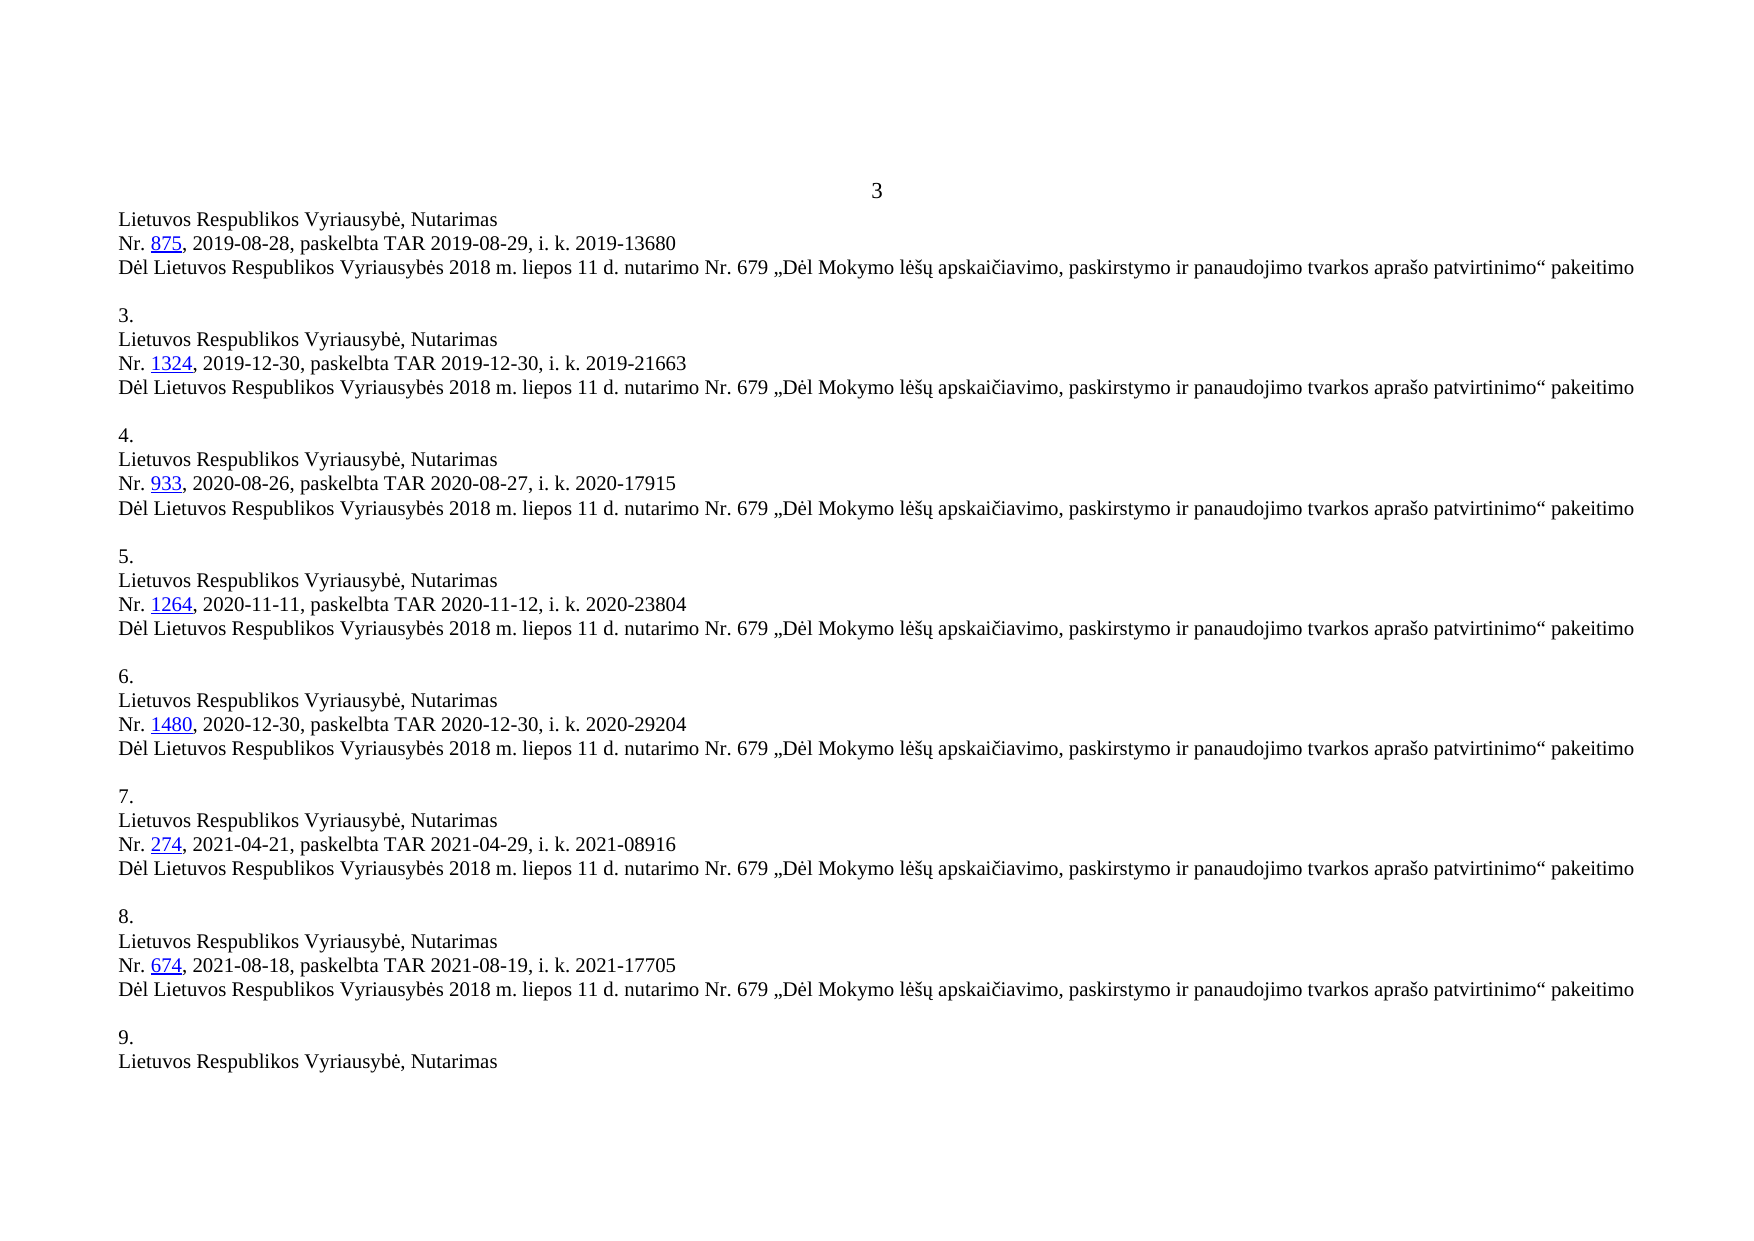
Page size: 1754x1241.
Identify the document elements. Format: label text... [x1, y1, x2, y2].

text Lietuvos Respublikos Vyriausybė, Nutarimas [118, 808, 1636, 832]
text Nr. 274, 2021-04-21, paskelbta TAR 2021-04-29, i. k. 2021-08916 [118, 832, 1636, 856]
text Lietuvos Respublikos Vyriausybė, Nutarimas [118, 327, 1636, 351]
text Nr. 1264, 2020-11-11, paskelbta TAR 2020-11-12, i. k. 2020-23804 [118, 592, 1636, 616]
text Lietuvos Respublikos Vyriausybė, Nutarimas [118, 1049, 1636, 1073]
text Lietuvos Respublikos Vyriausybė, Nutarimas [118, 688, 1636, 712]
text Nr. 875, 2019-08-28, paskelbta TAR 2019-08-29, i. k. 2019-13680 [118, 231, 1636, 255]
text Lietuvos Respublikos Vyriausybė, Nutarimas [118, 928, 1636, 953]
text Dėl Lietuvos Respublikos Vyriausybės 2018 m. liepos 11 d. nutarimo Nr. 679 „Dėl Mokymo lėšų apskaičiavimo, paskirstymo ir panaudojimo tvarkos aprašo patvirtinimo“ pakeitimo [118, 856, 1636, 880]
text Lietuvos Respublikos Vyriausybė, Nutarimas [118, 447, 1636, 471]
text Dėl Lietuvos Respublikos Vyriausybės 2018 m. liepos 11 d. nutarimo Nr. 679 „Dėl Mokymo lėšų apskaičiavimo, paskirstymo ir panaudojimo tvarkos aprašo patvirtinimo“ pakeitimo [118, 495, 1636, 519]
text Nr. 674, 2021-08-18, paskelbta TAR 2021-08-19, i. k. 2021-17705 [118, 953, 1636, 977]
text 9. [118, 1025, 1636, 1049]
text 4. [118, 423, 1636, 447]
text 6. [118, 664, 1636, 688]
text 8. [118, 904, 1636, 928]
text Nr. 933, 2020-08-26, paskelbta TAR 2020-08-27, i. k. 2020-17915 [118, 471, 1636, 495]
text Lietuvos Respublikos Vyriausybė, Nutarimas [118, 207, 1636, 231]
text 3. [118, 303, 1636, 327]
text Lietuvos Respublikos Vyriausybė, Nutarimas [118, 568, 1636, 592]
text Dėl Lietuvos Respublikos Vyriausybės 2018 m. liepos 11 d. nutarimo Nr. 679 „Dėl Mokymo lėšų apskaičiavimo, paskirstymo ir panaudojimo tvarkos aprašo patvirtinimo“ pakeitimo [118, 375, 1636, 399]
text Dėl Lietuvos Respublikos Vyriausybės 2018 m. liepos 11 d. nutarimo Nr. 679 „Dėl Mokymo lėšų apskaičiavimo, paskirstymo ir panaudojimo tvarkos aprašo patvirtinimo“ pakeitimo [118, 616, 1636, 640]
text Nr. 1480, 2020-12-30, paskelbta TAR 2020-12-30, i. k. 2020-29204 [118, 712, 1636, 736]
text Nr. 1324, 2019-12-30, paskelbta TAR 2019-12-30, i. k. 2019-21663 [118, 351, 1636, 375]
text Dėl Lietuvos Respublikos Vyriausybės 2018 m. liepos 11 d. nutarimo Nr. 679 „Dėl Mokymo lėšų apskaičiavimo, paskirstymo ir panaudojimo tvarkos aprašo patvirtinimo“ pakeitimo [118, 977, 1636, 1001]
text 7. [118, 784, 1636, 808]
text Dėl Lietuvos Respublikos Vyriausybės 2018 m. liepos 11 d. nutarimo Nr. 679 „Dėl Mokymo lėšų apskaičiavimo, paskirstymo ir panaudojimo tvarkos aprašo patvirtinimo“ pakeitimo [118, 255, 1636, 279]
text Dėl Lietuvos Respublikos Vyriausybės 2018 m. liepos 11 d. nutarimo Nr. 679 „Dėl Mokymo lėšų apskaičiavimo, paskirstymo ir panaudojimo tvarkos aprašo patvirtinimo“ pakeitimo [118, 736, 1636, 760]
text 5. [118, 543, 1636, 568]
